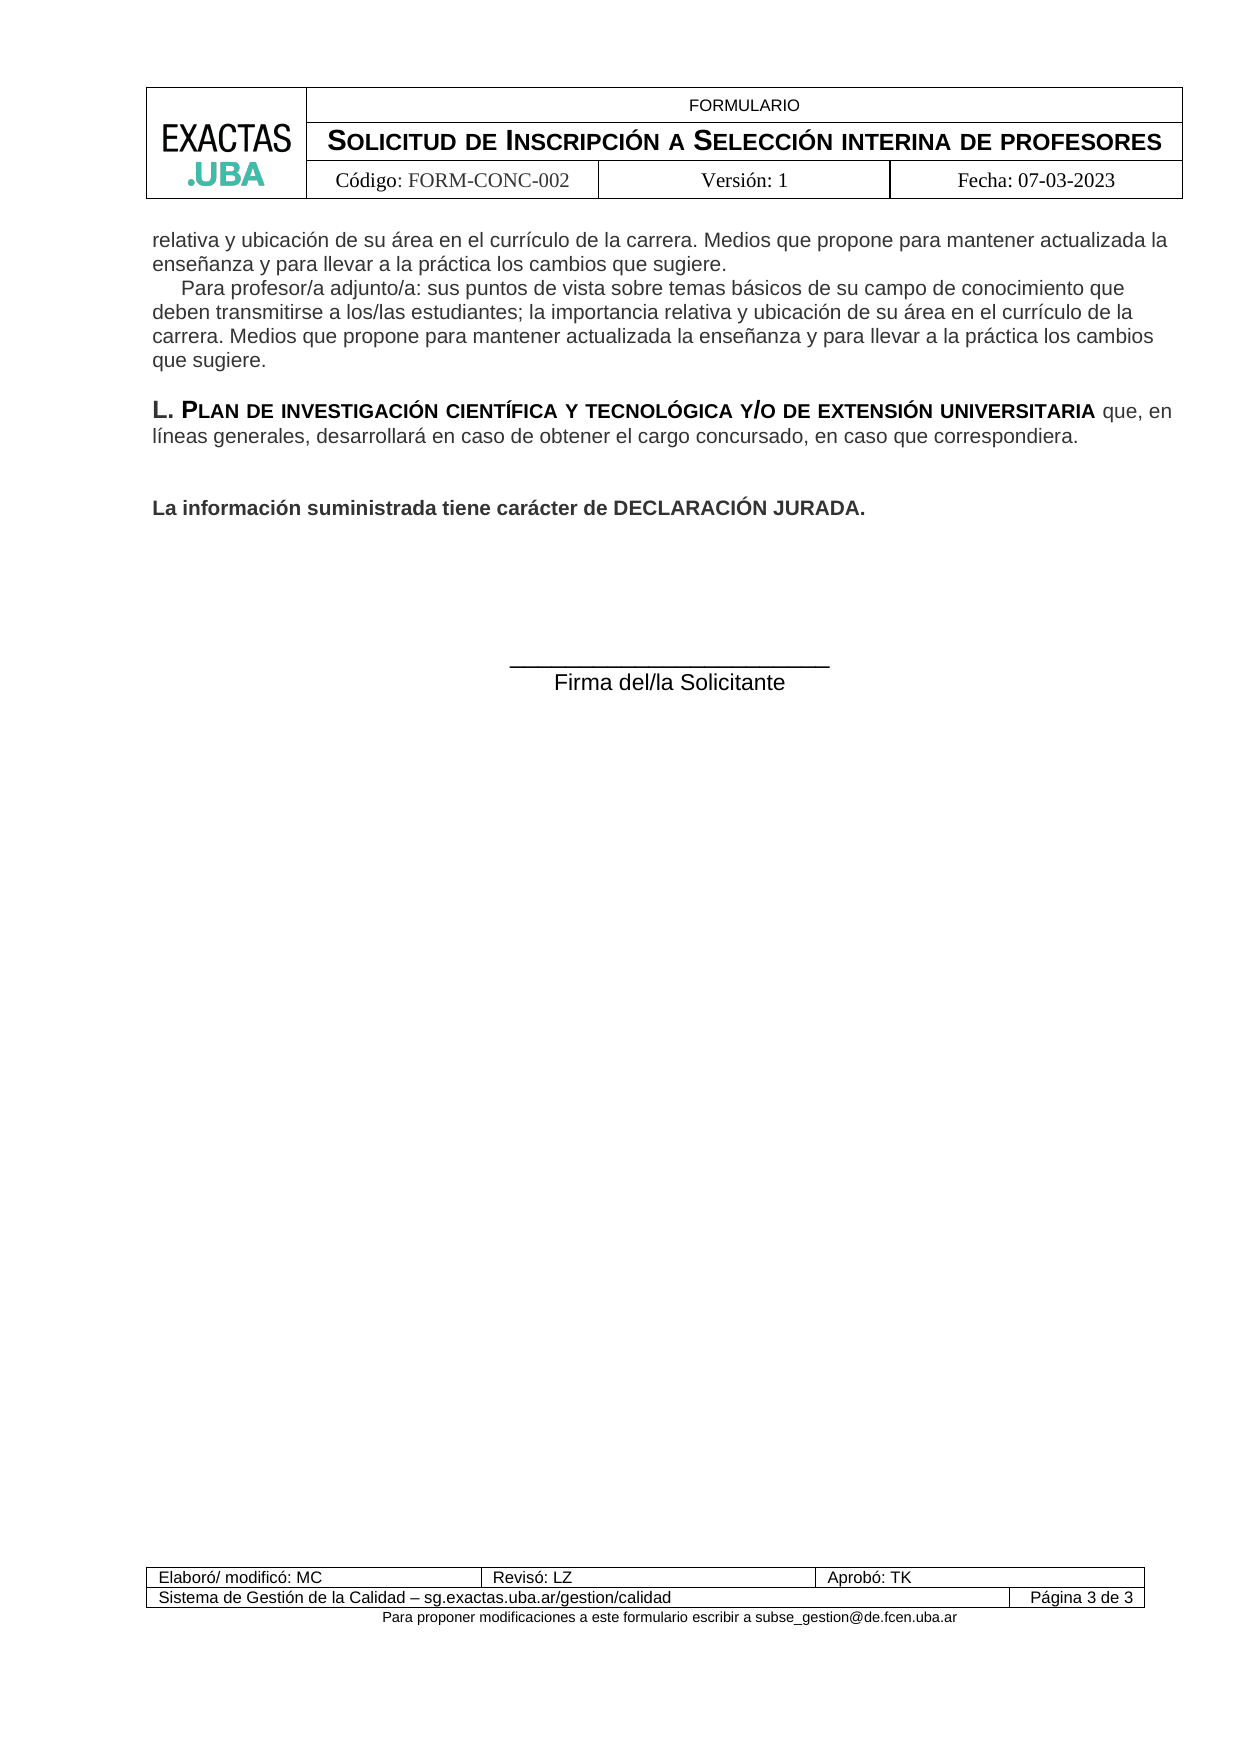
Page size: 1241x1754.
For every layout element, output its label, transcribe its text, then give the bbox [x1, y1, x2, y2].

text Firma del/la Solicitante [152, 668, 1188, 695]
text relativa y ubicación de su área en el currículo de la carrera. Medios que propone para mantener actualizada la enseñanza y para llevar a la práctica los cambios que sugiere. [152, 228, 1188, 276]
text La información suministrada tiene carácter de DECLARACIÓN JURADA. [152, 496, 1188, 520]
text L. Plan de investigación científica y tecnológica y/o de extensión universitaria que, en líneas generales, desarrollará en caso de obtener el cargo concursado, en caso que correspondiera. [152, 395, 1188, 448]
text _______________________ [152, 640, 1188, 668]
text Para profesor/a adjunto/a: sus puntos de vista sobre temas básicos de su campo de conocimiento que deben transmitirse a los/las estudiantes; la importancia relativa y ubicación de su área en el currículo de la carrera. Medios que propone para mantener actualizada la enseñanza y para llevar a la práctica los cambios que sugiere. [152, 276, 1188, 371]
